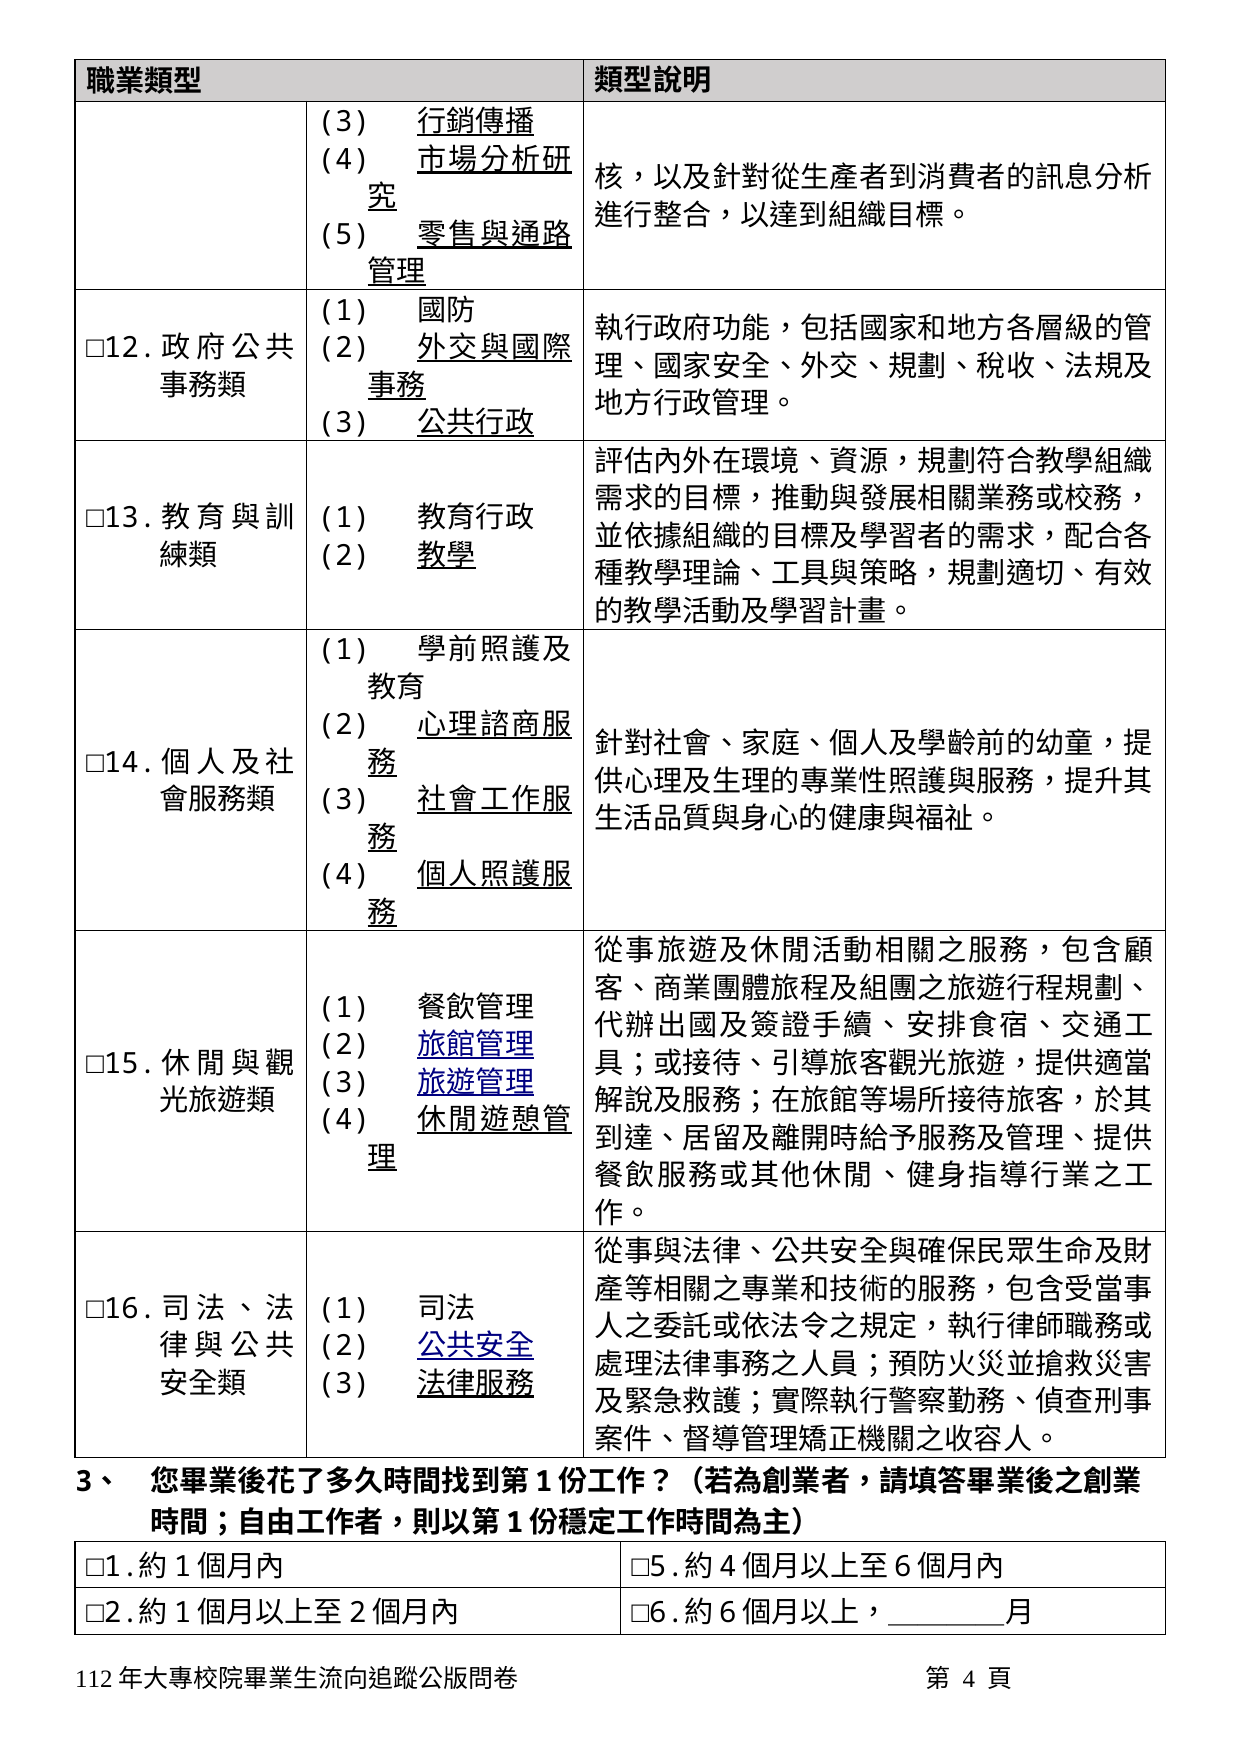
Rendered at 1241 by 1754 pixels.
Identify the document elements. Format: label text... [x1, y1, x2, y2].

table_header □5.約4個月以上至6個月內 [621, 1542, 1165, 1587]
table_cell [76, 102, 306, 289]
table_cell □16.司法、法律與公共安全類 [76, 1232, 306, 1457]
table_cell 餐飲管理 旅館管理 旅遊管理 休閒遊憩管理 [307, 931, 583, 1231]
table_cell 評估內外在環境、資源，規劃符合教學組織需求的目標，推動與發展相關業務或校務，並依據組織的目標及學習者的需求，配合各種教學理論、工具與策略，規劃適切、有效的教學活動及學習計畫。 [584, 441, 1165, 629]
table_header 職業類型 [76, 60, 583, 101]
table_header 類型說明 [584, 60, 1165, 101]
table_cell □14.個人及社會服務類 [76, 630, 306, 930]
table_cell 核，以及針對從生產者到消費者的訊息分析進行整合，以達到組織目標。 [584, 102, 1165, 289]
table_cell 執行政府功能，包括國家和地方各層級的管理、國家安全、外交、規劃、稅收、法規及地方行政管理。 [584, 290, 1165, 440]
table_cell □12.政府公共事務類 [76, 290, 306, 440]
table_cell □6.約6個月以上，＿＿＿＿月 [621, 1588, 1165, 1633]
table_cell 從事與法律、公共安全與確保民眾生命及財產等相關之專業和技術的服務，包含受當事人之委託或依法令之規定，執行律師職務或處理法律事務之人員；預防火災並搶救災害及緊急救護；實際執行警察勤務、偵查刑事案件、督導管理矯正機關之收容人。 [584, 1232, 1165, 1457]
table_cell □13.教育與訓練類 [76, 441, 306, 629]
table_header □1.約1個月內 [76, 1542, 620, 1587]
table_cell 教育行政 教學 [307, 441, 583, 629]
table_cell 行銷管理 專業銷售 行銷傳播 市場分析研究 零售與通路管理 [307, 102, 583, 289]
table_cell 針對社會、家庭、個人及學齡前的幼童，提供心理及生理的專業性照護與服務，提升其生活品質與身心的健康與福祉。 [584, 630, 1165, 930]
table_cell 學前照護及教育 心理諮商服務 社會工作服務 個人照護服務 [307, 630, 583, 930]
table_cell 國防 外交與國際事務 公共行政 [307, 290, 583, 440]
list 您畢業後花了多久時間找到第1份工作？（若為創業者，請填答畢業後之創業時間；自由工作者，則以第1份穩定工作時間為主） [75, 1458, 1165, 1541]
table_cell 司法 公共安全 法律服務 [307, 1232, 583, 1457]
table_cell □15.休閒與觀光旅遊類 [76, 931, 306, 1231]
table_cell 從事旅遊及休閒活動相關之服務，包含顧客、商業團體旅程及組團之旅遊行程規劃、代辦出國及簽證手續、安排食宿、交通工具；或接待、引導旅客觀光旅遊，提供適當解說及服務；在旅館等場所接待旅客，於其到達、居留及離開時給予服務及管理、提供餐飲服務或其他休閒、健身指導行業之工作。 [584, 931, 1165, 1231]
table_cell □2.約1個月以上至2個月內 [76, 1588, 620, 1633]
